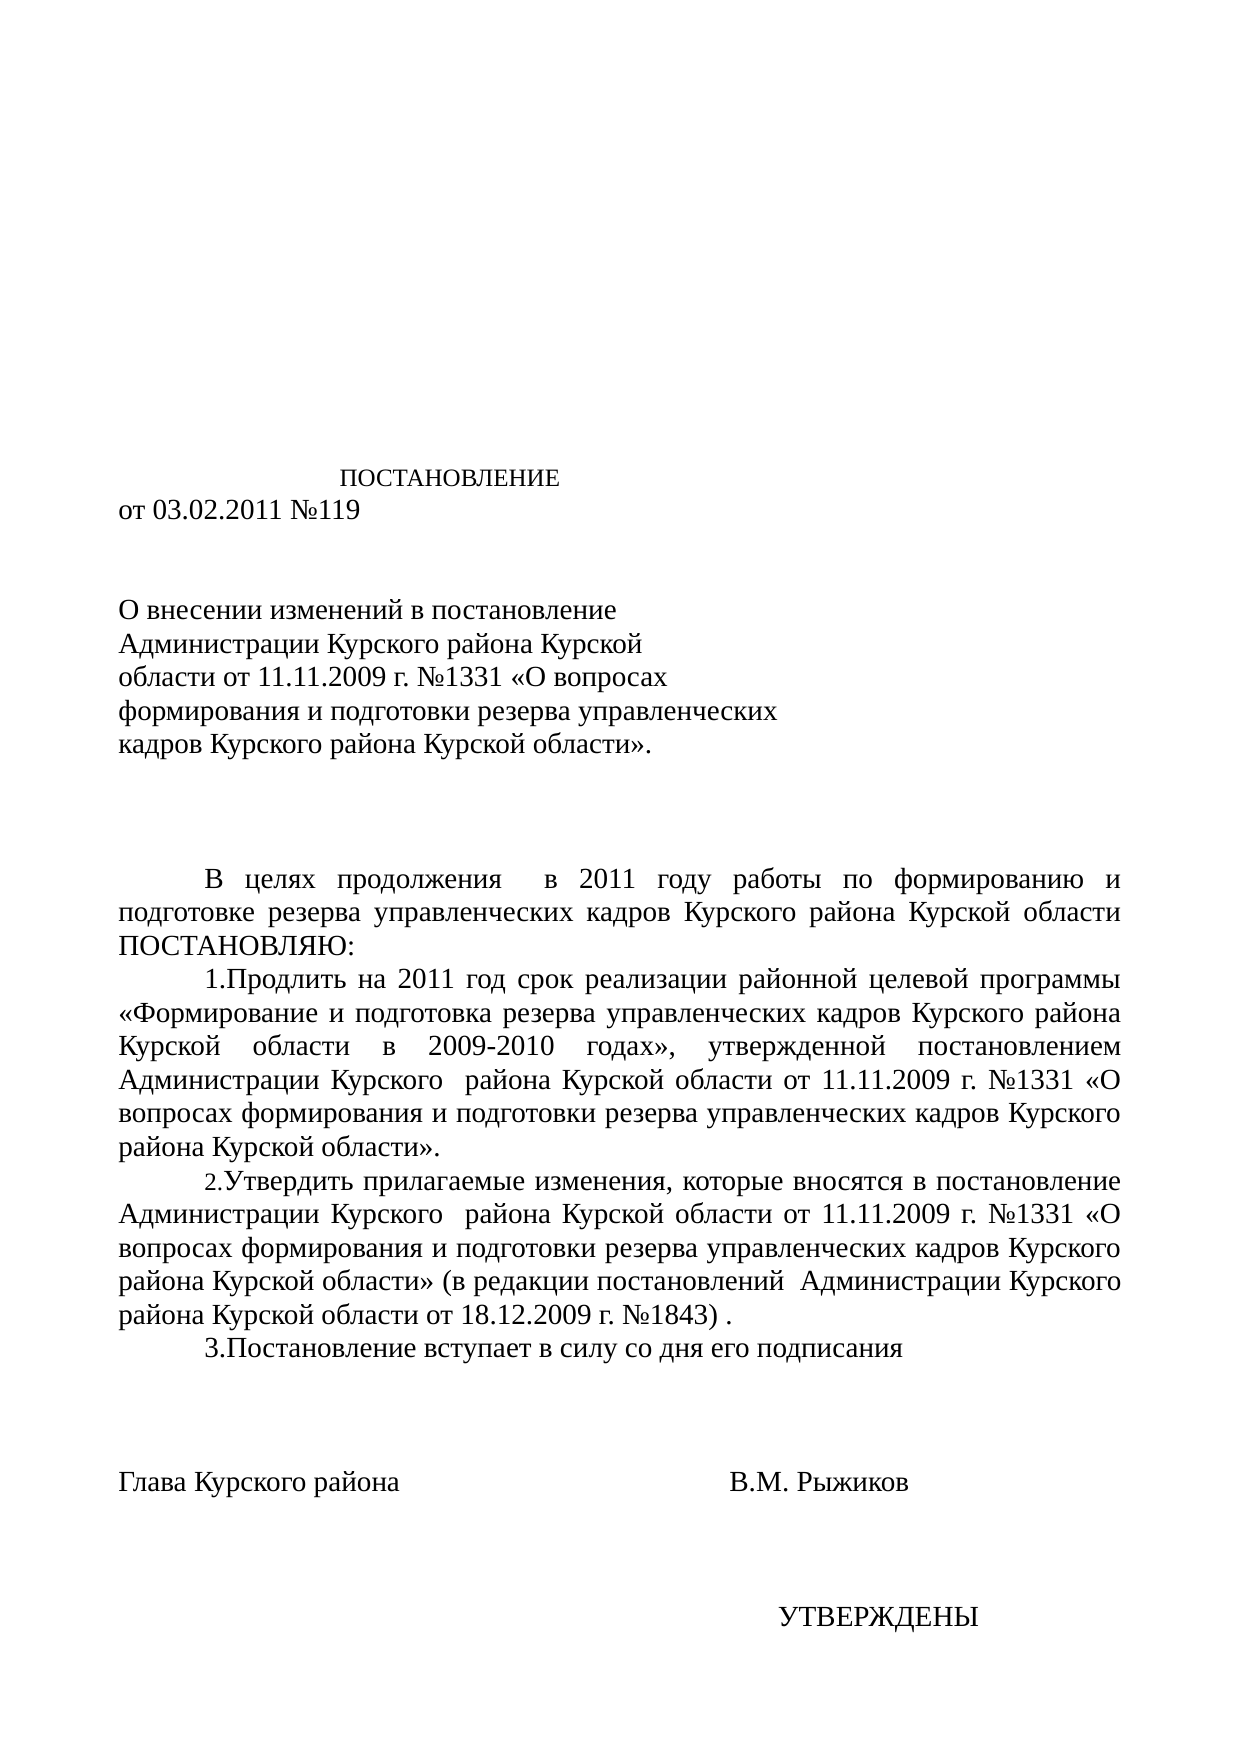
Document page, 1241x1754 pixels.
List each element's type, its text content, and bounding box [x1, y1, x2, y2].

list Продлить на 2011 год срок реализации районной целевой программы «Формирование и подготовка резерва управленческих кадров Курского района Курской области в 2009-2010 годах», утвержденной постановлением Администрации Курского района Курской области от 11.11.2009 г. №1331 «О вопросах формирования и подготовки резерва управленческих кадров Курского района Курской области». [118, 961, 1122, 1163]
text О внесении изменений в постановление [118, 592, 1122, 626]
text Глава Курского района В.М. Рыжиков [118, 1464, 1122, 1498]
text ПОСТАНОВЛЕНИЕ [118, 463, 1122, 492]
text Администрации Курского района Курской [118, 626, 1122, 659]
text от 03.02.2011 №119 [118, 492, 1122, 525]
text УТВЕРЖДЕНЫ [561, 1599, 1122, 1632]
text формирования и подготовки резерва управленческих [118, 693, 1122, 727]
list Постановление вступает в силу со дня его подписания [118, 1330, 1122, 1364]
text кадров Курского района Курской области». [118, 727, 1122, 760]
text области от 11.11.2009 г. №1331 «О вопросах [118, 659, 1122, 693]
text В целях продолжения в 2011 году работы по формированию и подготовке резерва управленческих кадров Курского района Курской области ПОСТАНОВЛЯЮ: [118, 861, 1122, 961]
list Утвердить прилагаемые изменения, которые вносятся в постановление Администрации Курского района Курской области от 11.11.2009 г. №1331 «О вопросах формирования и подготовки резерва управленческих кадров Курского района Курской области» (в редакции постановлений Администрации Курского района Курской области от 18.12.2009 г. №1843) . [118, 1163, 1122, 1330]
